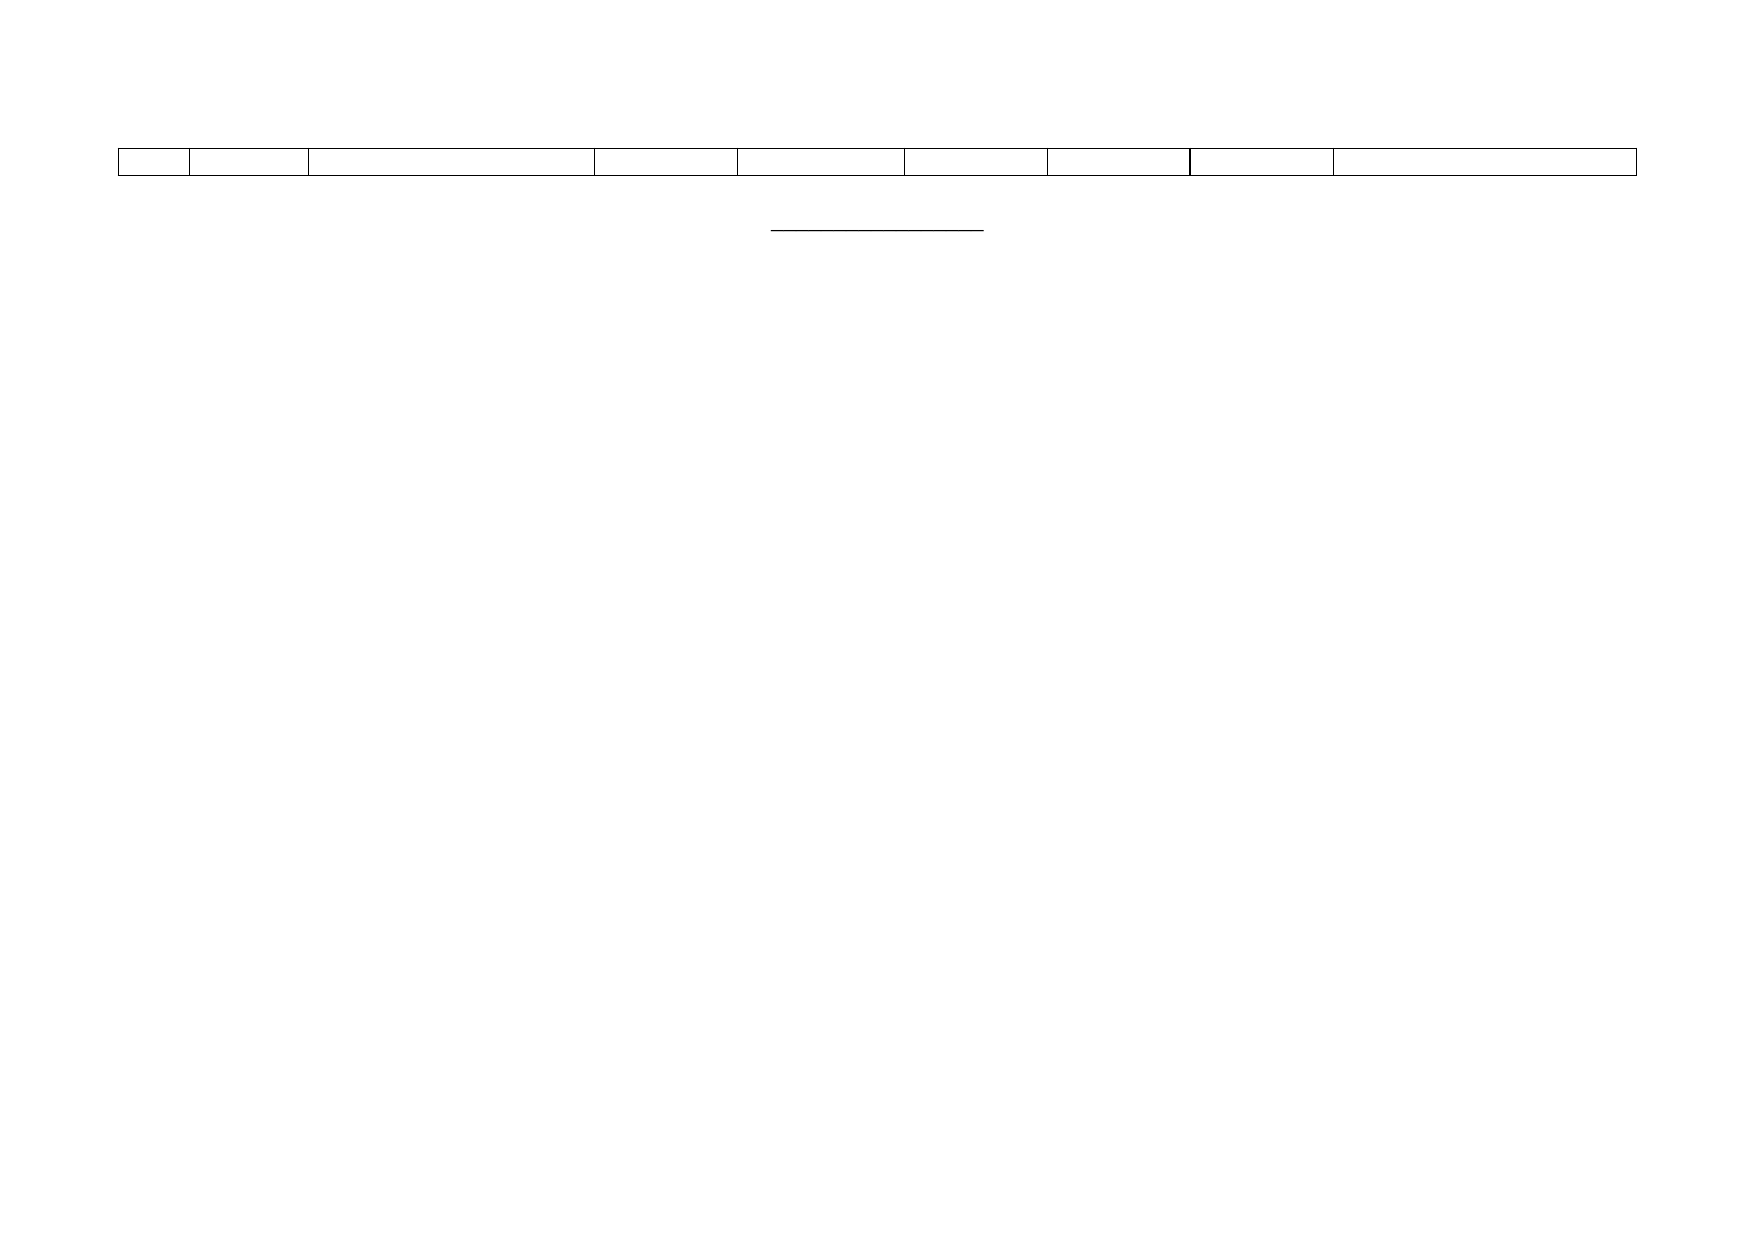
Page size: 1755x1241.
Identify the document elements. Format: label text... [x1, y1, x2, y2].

table_cell [1048, 149, 1189, 175]
table_cell [738, 149, 904, 175]
table_cell [905, 149, 1047, 175]
table_cell [1191, 149, 1333, 175]
table_cell [595, 149, 737, 175]
table_cell [1334, 149, 1636, 175]
table_cell [309, 149, 594, 175]
text _________________ [118, 205, 1636, 233]
table_cell [190, 149, 308, 175]
table_cell [119, 149, 189, 175]
